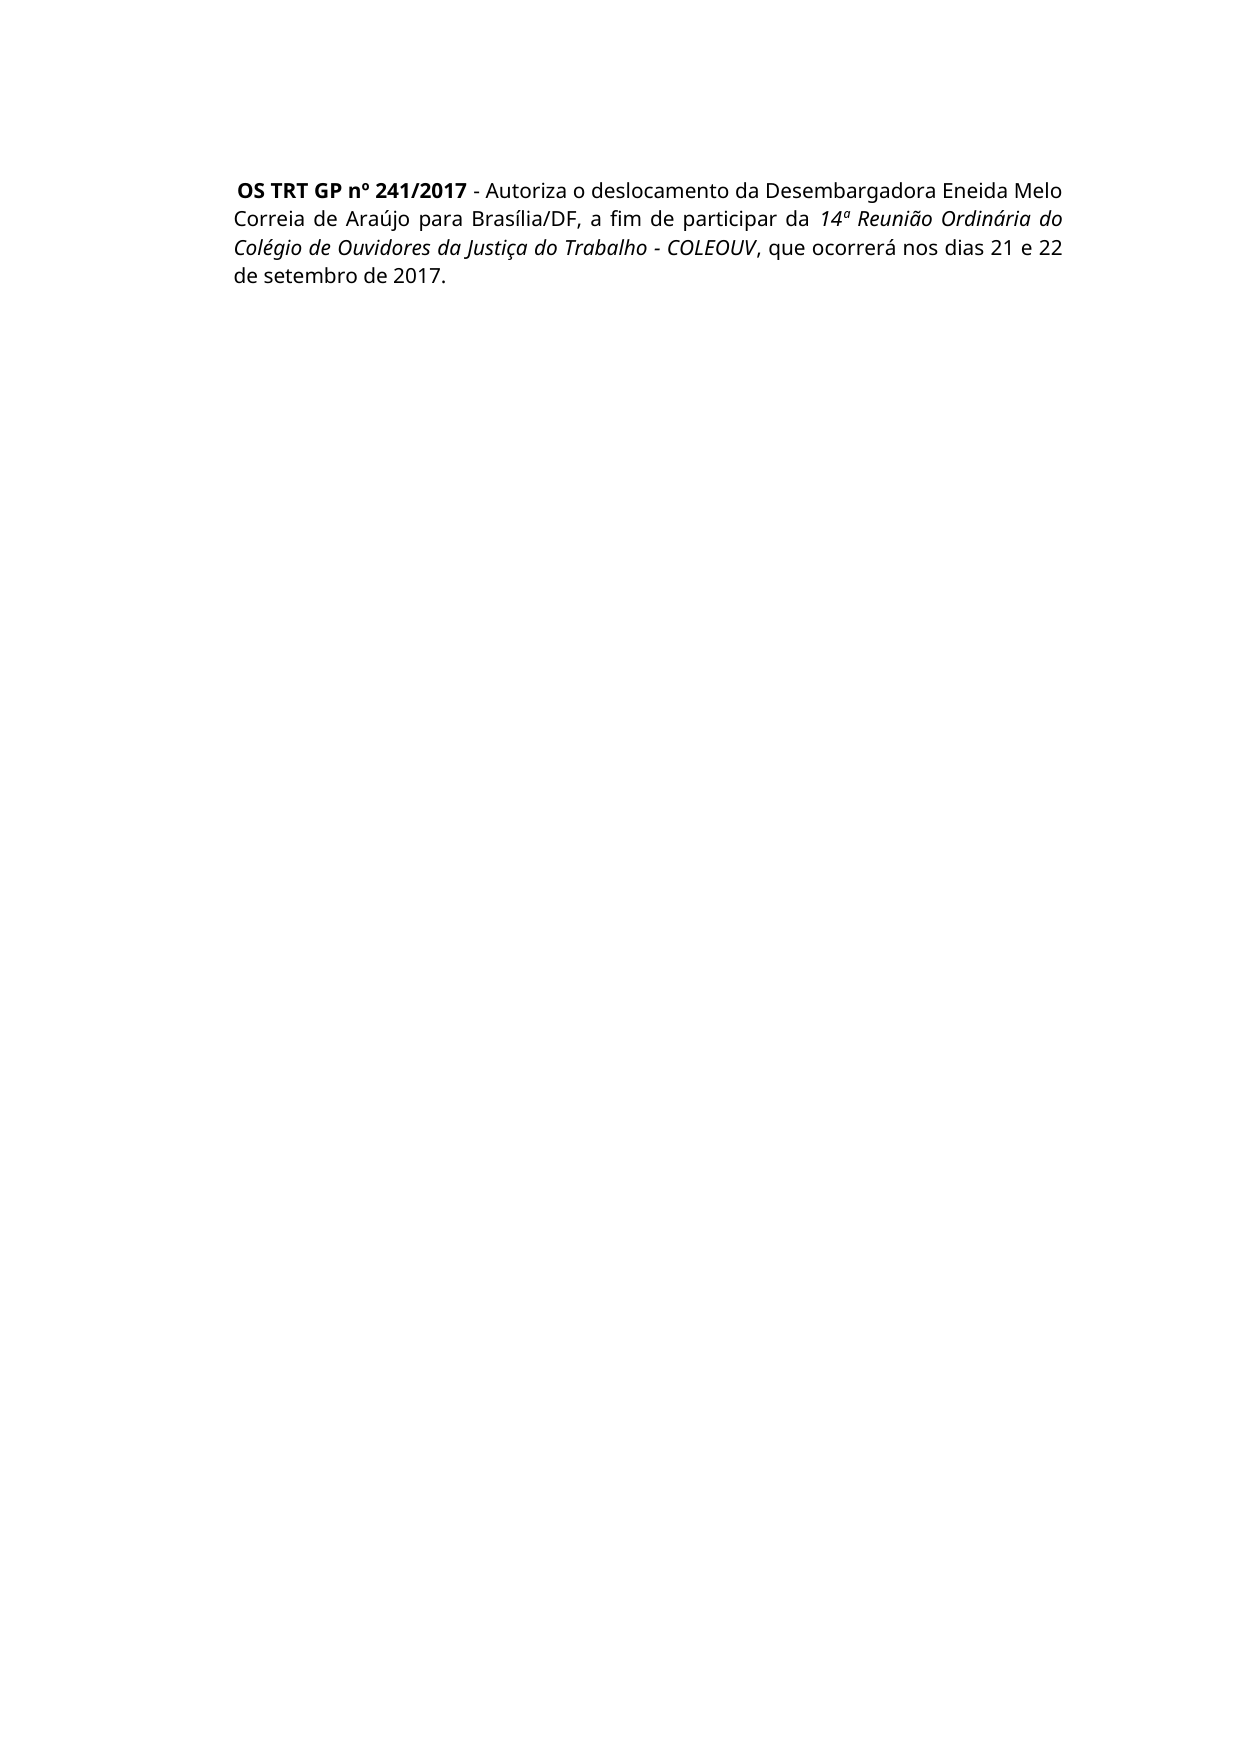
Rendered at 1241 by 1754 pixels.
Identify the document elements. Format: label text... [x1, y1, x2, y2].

table_cell [166, 148, 226, 347]
table_cell OS TRT GP nº 241/2017 - Autoriza o deslocamento da Desembargadora Eneida Melo Correia de Araújo para Brasília/DF, a fim de participar da 14ª Reunião Ordinária do Colégio de Ouvidores da Justiça do Trabalho - COLEOUV, que ocorrerá nos dias 21 e 22 de setembro de 2017. [226, 148, 1074, 347]
